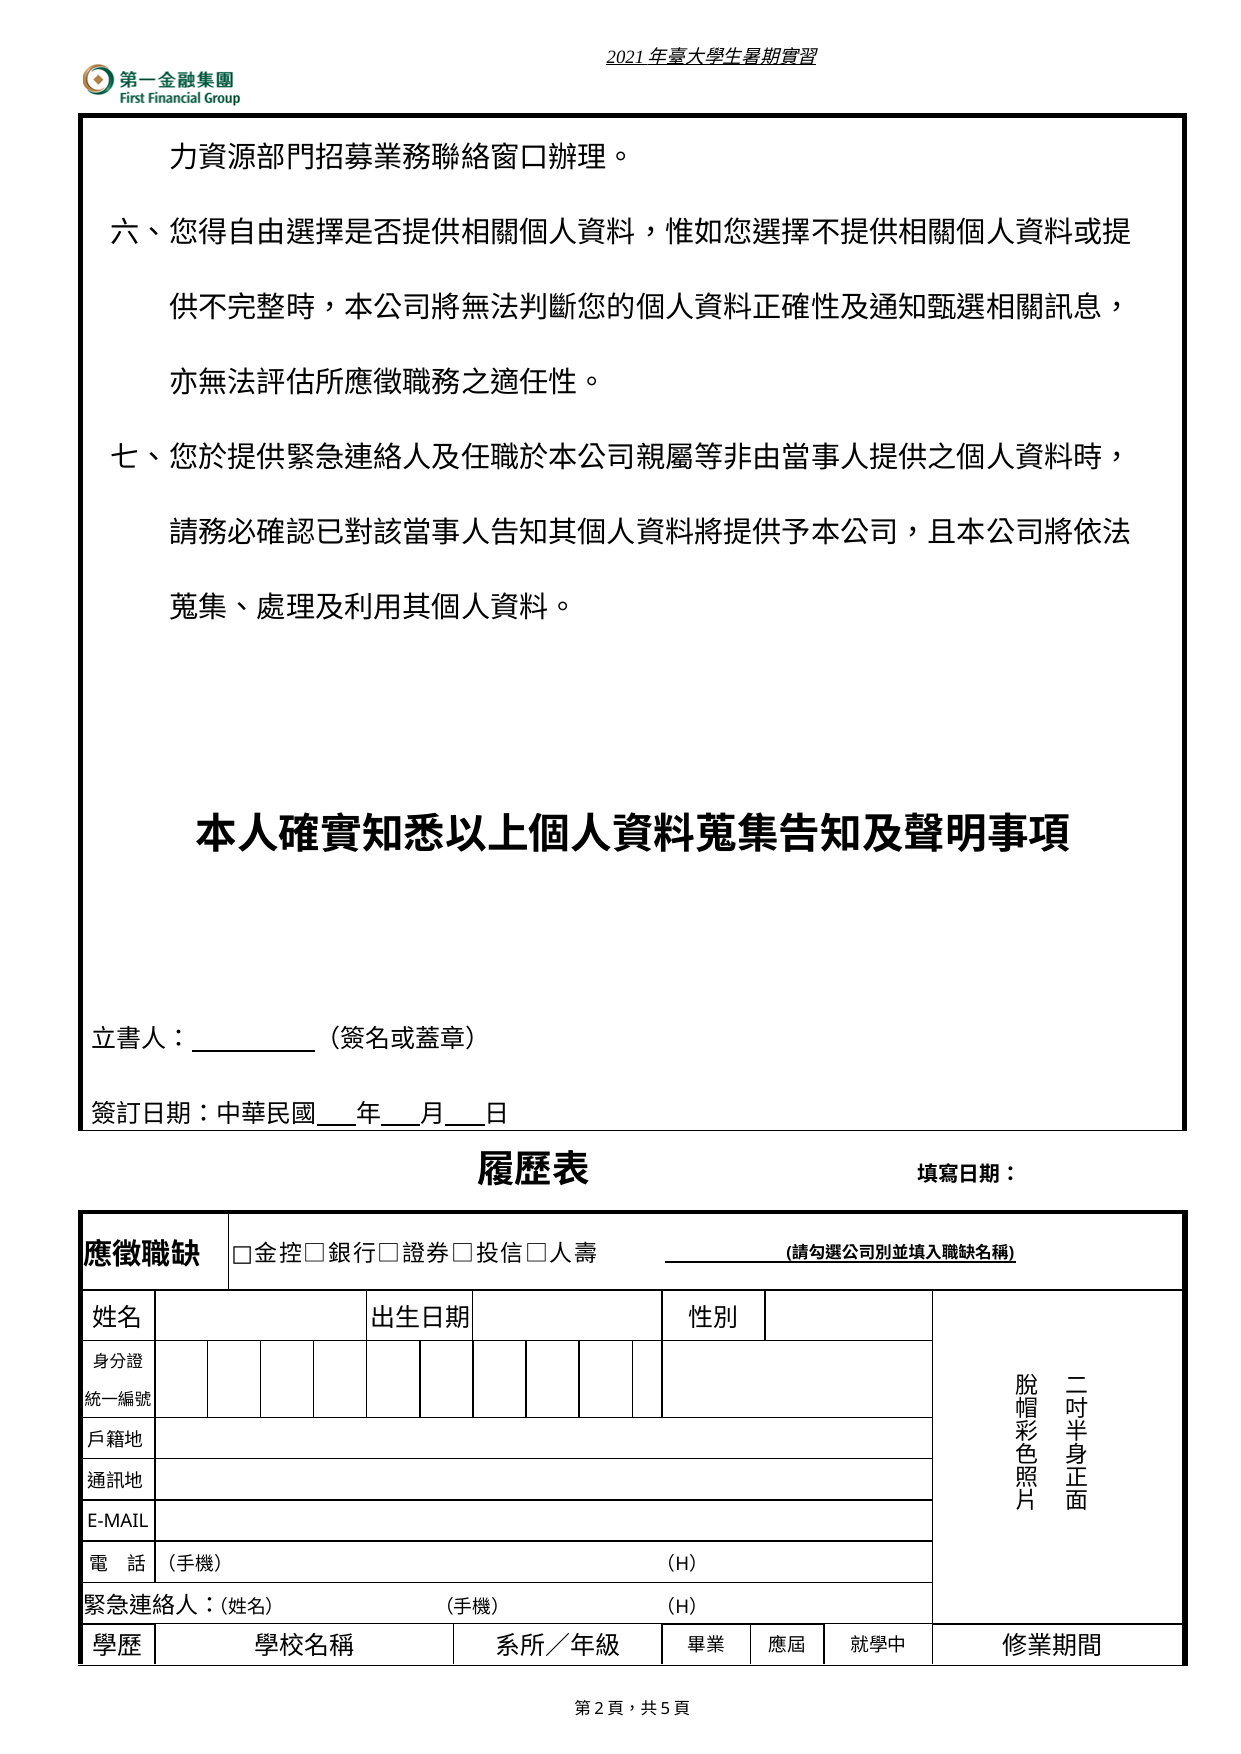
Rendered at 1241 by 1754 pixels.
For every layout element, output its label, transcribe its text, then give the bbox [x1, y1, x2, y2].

table_cell 身分證 統一編號 [83, 1341, 154, 1416]
table_cell □金控□銀行□證券□投信□人壽 [229, 1214, 662, 1289]
table_cell 學校名稱 [156, 1624, 453, 1664]
table_cell E-MAIL [83, 1501, 154, 1540]
table_cell 緊急連絡人：（姓名） （手機） （H） [83, 1583, 932, 1623]
table_cell 出生日期 [367, 1291, 472, 1340]
table_cell 應屆 [751, 1625, 823, 1664]
table_cell [156, 1418, 932, 1458]
table_cell 系所／年級 [454, 1624, 661, 1664]
table_cell 二吋半身正面 脫帽彩色照片 [933, 1291, 1182, 1623]
table_cell 姓名 [83, 1291, 154, 1340]
table_cell 履歷表 填寫日期： [78, 1131, 1135, 1209]
table_cell [766, 1291, 932, 1340]
table_cell [580, 1341, 632, 1416]
table_cell 戶籍地 [83, 1418, 154, 1458]
table_cell [633, 1341, 661, 1416]
table_cell 電 話 [83, 1542, 154, 1582]
table_header 力資源部門招募業務聯絡窗口辦理。 您得自由選擇是否提供相關個人資料，惟如您選擇不提供相關個人資料或提供不完整時，本公司將無法判斷您的個人資料正確性及通知甄選相關訊息，亦無法評估所應徵職務之適任性。 您於提供緊急連絡人及任職於本公司親屬等非由當事人提供之個人資料時，請務必確認已對該當事人告知其個人資料將提供予本公司，且本公司將依法蒐集、處理及利用其個人資料。 本人確實知悉以上個人資料蒐集告知及聲明事項 立書人： （簽名或蓋章） 簽訂日期：中華民國 年 月 日 [83, 118, 1182, 1130]
table_cell 應徵職缺 [83, 1214, 228, 1289]
table_cell [663, 1341, 932, 1416]
table_cell [1135, 1131, 1185, 1209]
picture [82, 63, 241, 106]
table_cell 通訊地 [83, 1459, 154, 1499]
table_cell 修業期間 [933, 1625, 1182, 1664]
table_cell [421, 1341, 472, 1416]
table_cell 畢業 [663, 1625, 750, 1664]
table_cell [527, 1341, 578, 1416]
table_cell [208, 1341, 260, 1416]
table_cell [314, 1341, 366, 1416]
table_cell (請勾選公司別並填入職缺名稱) [662, 1214, 1182, 1289]
table_cell [156, 1459, 932, 1499]
table_cell [156, 1291, 366, 1340]
table_cell （手機） （H） [156, 1542, 932, 1582]
table_cell [367, 1341, 419, 1416]
table_cell [473, 1291, 661, 1340]
table_cell [261, 1341, 313, 1416]
table_cell [156, 1501, 932, 1540]
table_cell 性別 [663, 1291, 764, 1340]
table_cell 就學中 [825, 1624, 932, 1664]
table_cell 學歷 [83, 1625, 154, 1664]
table_cell [474, 1341, 525, 1416]
table_cell [156, 1341, 207, 1416]
